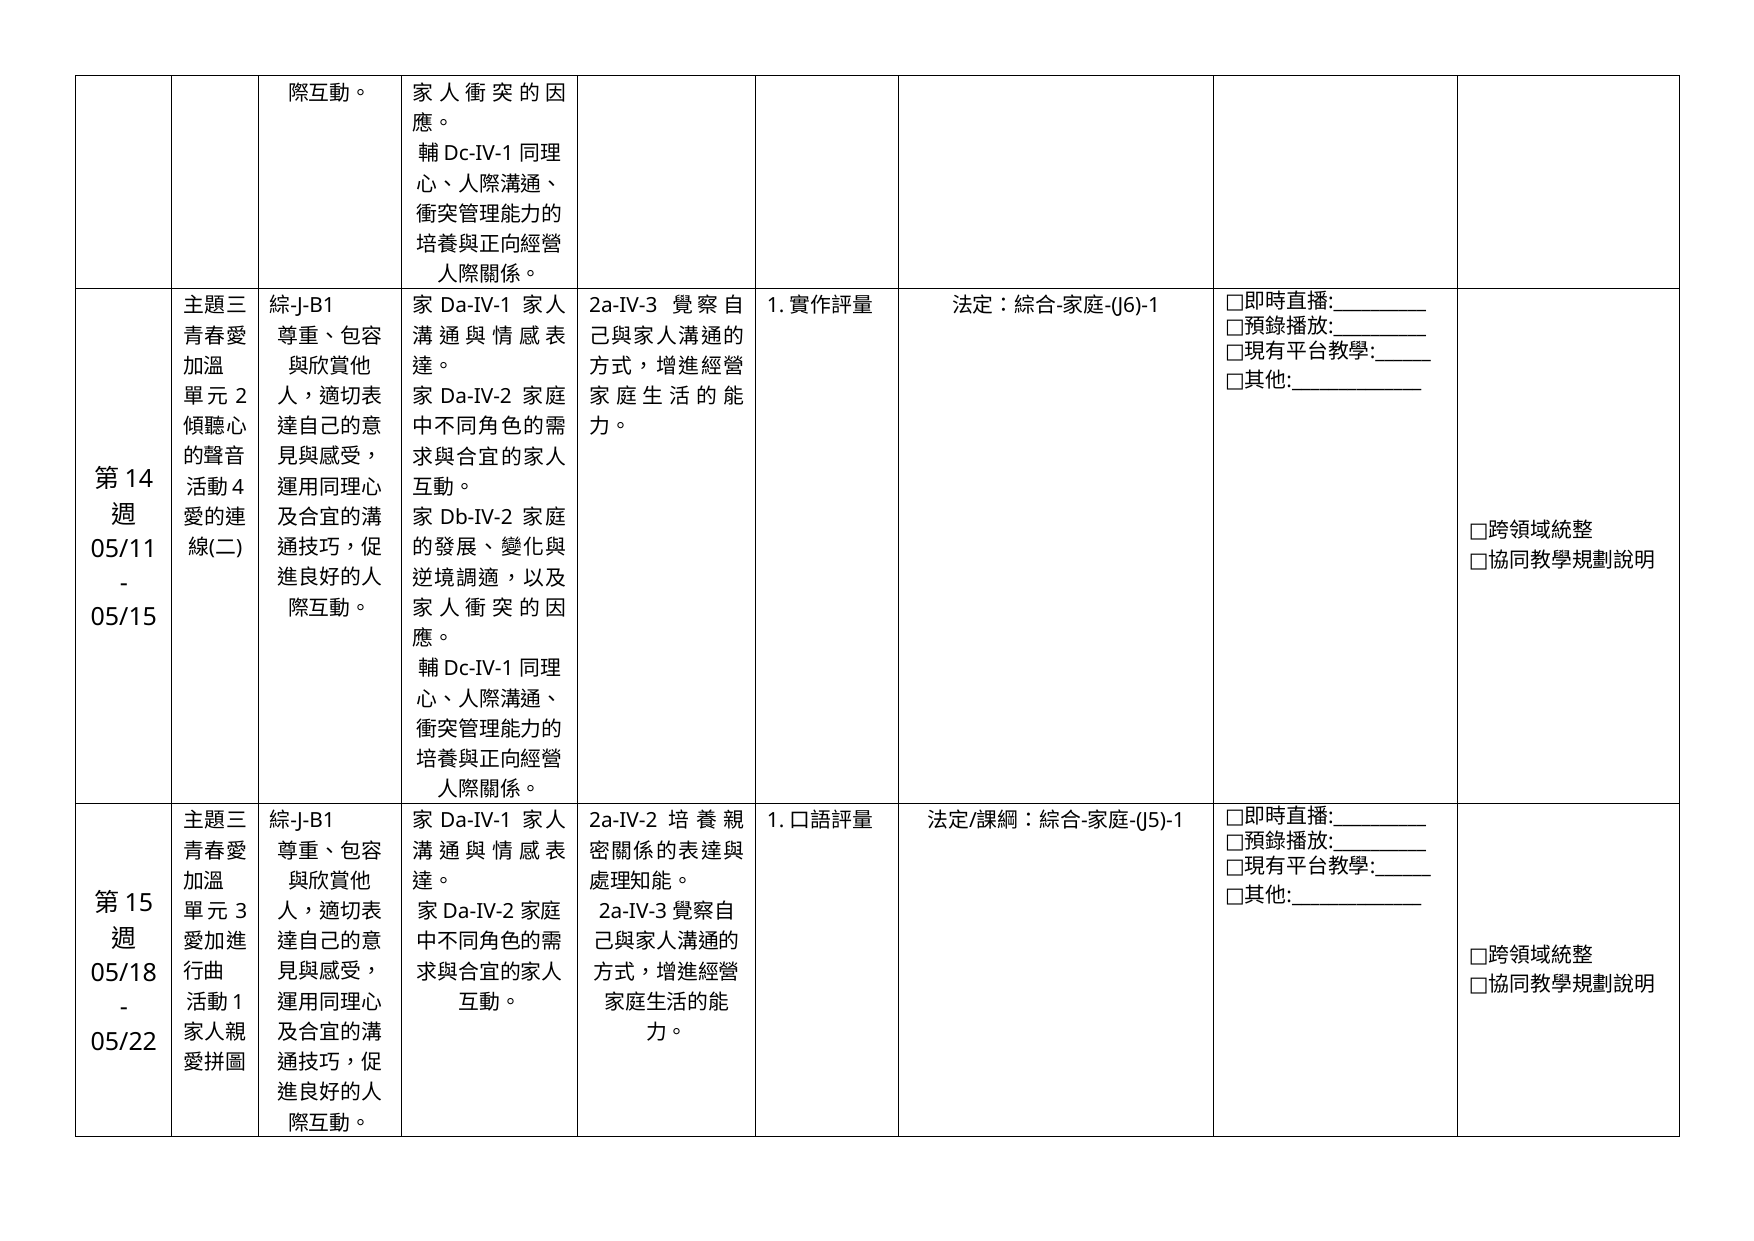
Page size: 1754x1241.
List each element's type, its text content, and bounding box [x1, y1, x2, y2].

table_cell [1214, 76, 1457, 288]
table_cell □跨領域統整 □協同教學規劃說明 [1458, 289, 1679, 803]
table_cell [76, 76, 171, 288]
table_cell 法定/課綱：綜合-家庭-(J5)-1 [899, 804, 1213, 1136]
table_cell 際互動。 [259, 76, 401, 288]
table_cell □跨領域統整 □協同教學規劃說明 [1458, 804, 1679, 1136]
table_cell □即時直播:__________ □預錄播放:__________ □現有平台教學:______ □其他:______________ [1214, 289, 1457, 803]
table_cell □即時直播:__________ □預錄播放:__________ □現有平台教學:______ □其他:______________ [1214, 804, 1457, 1136]
table_cell 1. 實作評量 [756, 289, 898, 803]
table_cell [899, 76, 1213, 288]
table_cell 主題三青春愛加溫 單元2傾聽心的聲音 活動4愛的連線(二) [172, 289, 258, 803]
table_cell 1. 口語評量 [756, 804, 898, 1136]
table_cell 綜-J-B1 尊重、包容與欣賞他人，適切表達自己的意見與感受，運用同理心及合宜的溝通技巧，促進良好的人際互動。 [259, 804, 401, 1136]
table_cell [756, 76, 898, 288]
table_cell [172, 76, 258, 288]
table_cell 法定：綜合-家庭-(J6)-1 [899, 289, 1213, 803]
table_cell 第14週 05/11-05/15 [76, 289, 171, 803]
table_cell 綜-J-B1 尊重、包容與欣賞他人，適切表達自己的意見與感受，運用同理心及合宜的溝通技巧，促進良好的人際互動。 [259, 289, 401, 803]
table_cell 第15週 05/18-05/22 [76, 804, 171, 1136]
table_cell 家人衝突的因應。 輔Dc-IV-1 同理心、人際溝通、衝突管理能力的培養與正向經營人際關係。 [402, 76, 577, 288]
table_cell 2a-IV-2培養親密關係的表達與處理知能。 2a-IV-3 覺察自己與家人溝通的方式，增進經營家庭生活的能力。 [578, 804, 755, 1136]
table_cell 主題三青春愛加溫 單元3愛加進行曲 活動1家人親愛拼圖 [172, 804, 258, 1136]
table_cell 2a-IV-3 覺察自己與家人溝通的方式，增進經營家庭生活的能力。 [578, 289, 755, 803]
table_cell [578, 76, 755, 288]
table_cell 家Da-IV-1 家人溝通與情感表達。 家Da-IV-2 家庭中不同角色的需求與合宜的家人互動。 家Db-IV-2 家庭的發展、變化與逆境調適，以及家人衝突的因應。 輔Dc-IV-1 同理心、人際溝通、衝突管理能力的培養與正向經營人際關係。 [402, 289, 577, 803]
table_cell [1458, 76, 1679, 288]
table_cell 家Da-IV-1 家人溝通與情感表達。 家Da-IV-2 家庭中不同角色的需求與合宜的家人互動。 [402, 804, 577, 1136]
